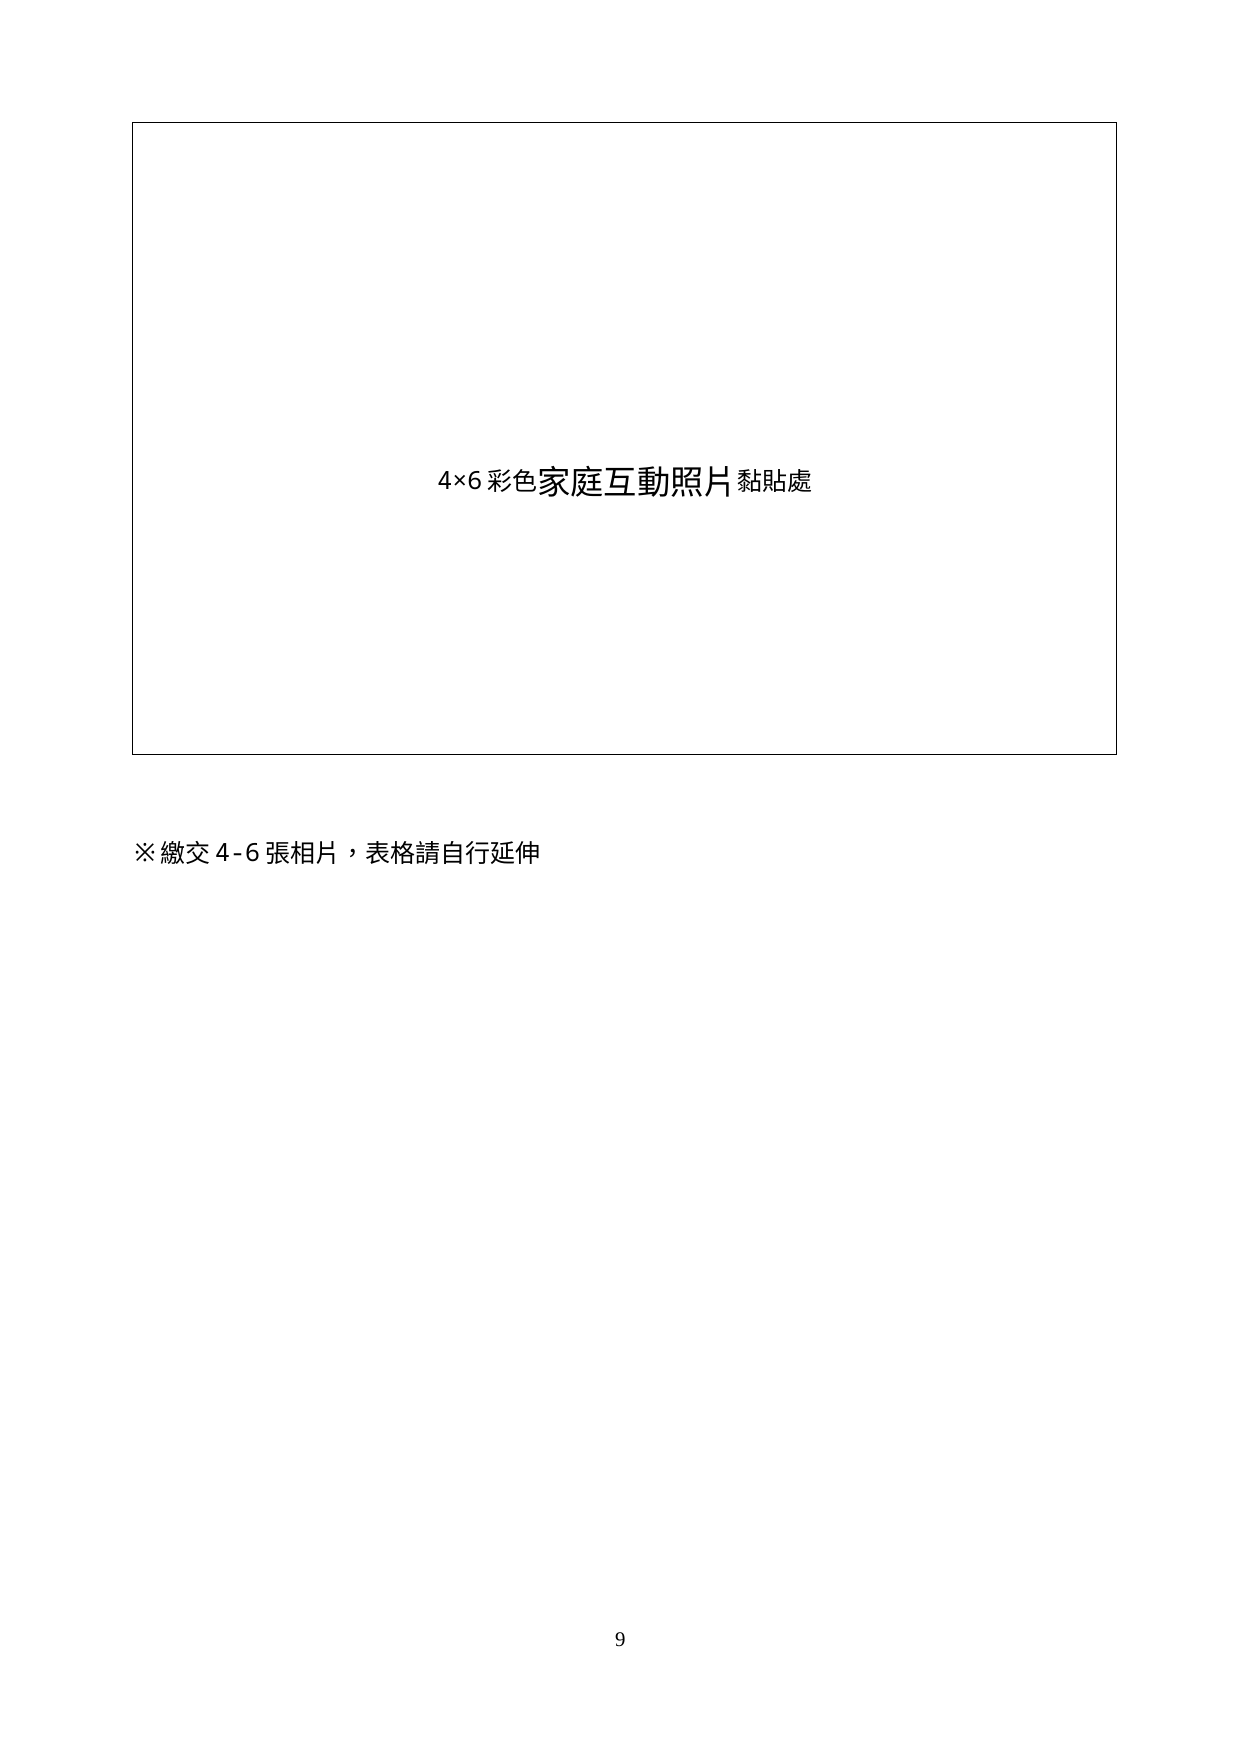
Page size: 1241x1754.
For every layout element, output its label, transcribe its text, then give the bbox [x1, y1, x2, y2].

table_header 4×6彩色家庭互動照片黏貼處 [133, 123, 1116, 753]
text ※繳交4-6張相片，表格請自行延伸 [130, 810, 1110, 872]
